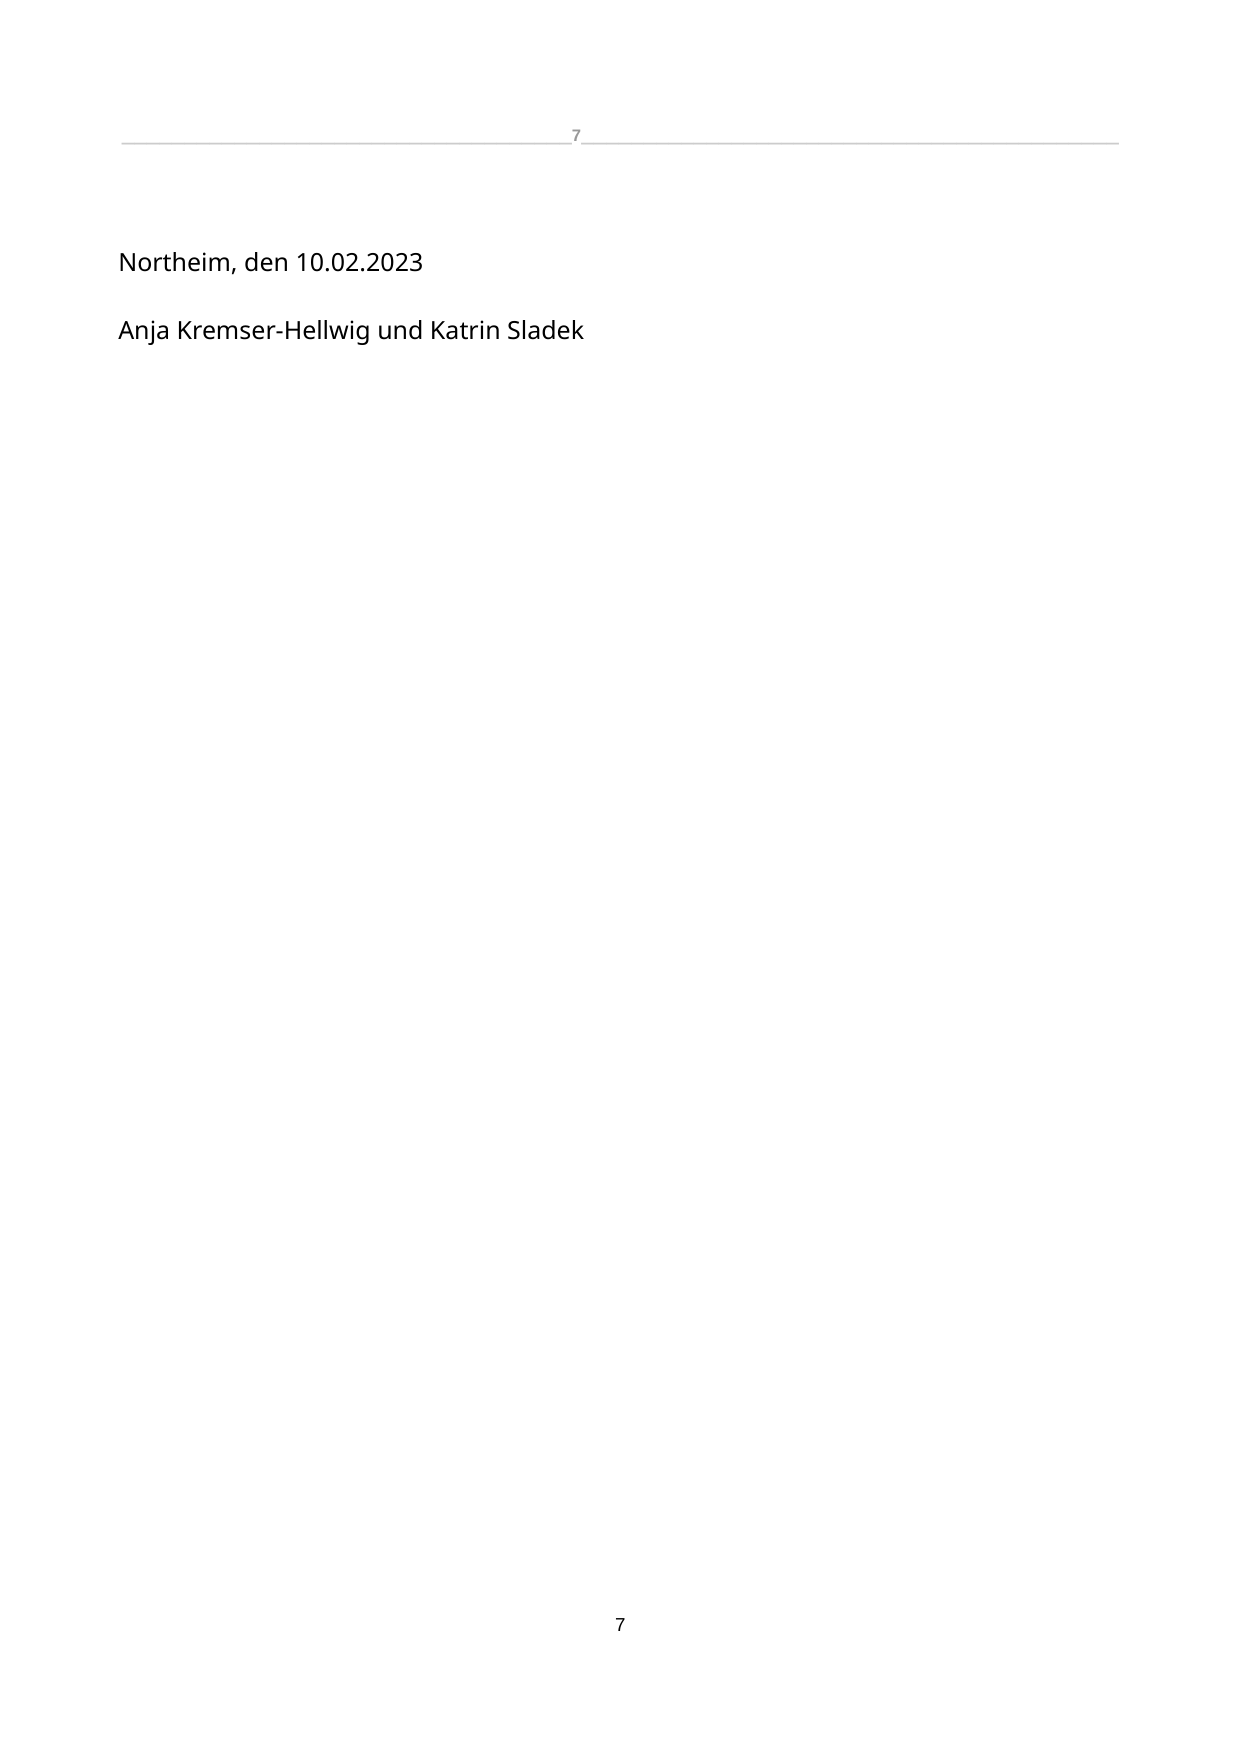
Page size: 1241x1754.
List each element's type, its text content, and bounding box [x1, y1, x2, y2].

text Anja Kremser-Hellwig und Katrin Sladek [118, 313, 1122, 347]
text Northeim, den 10.02.2023 [118, 244, 1122, 278]
